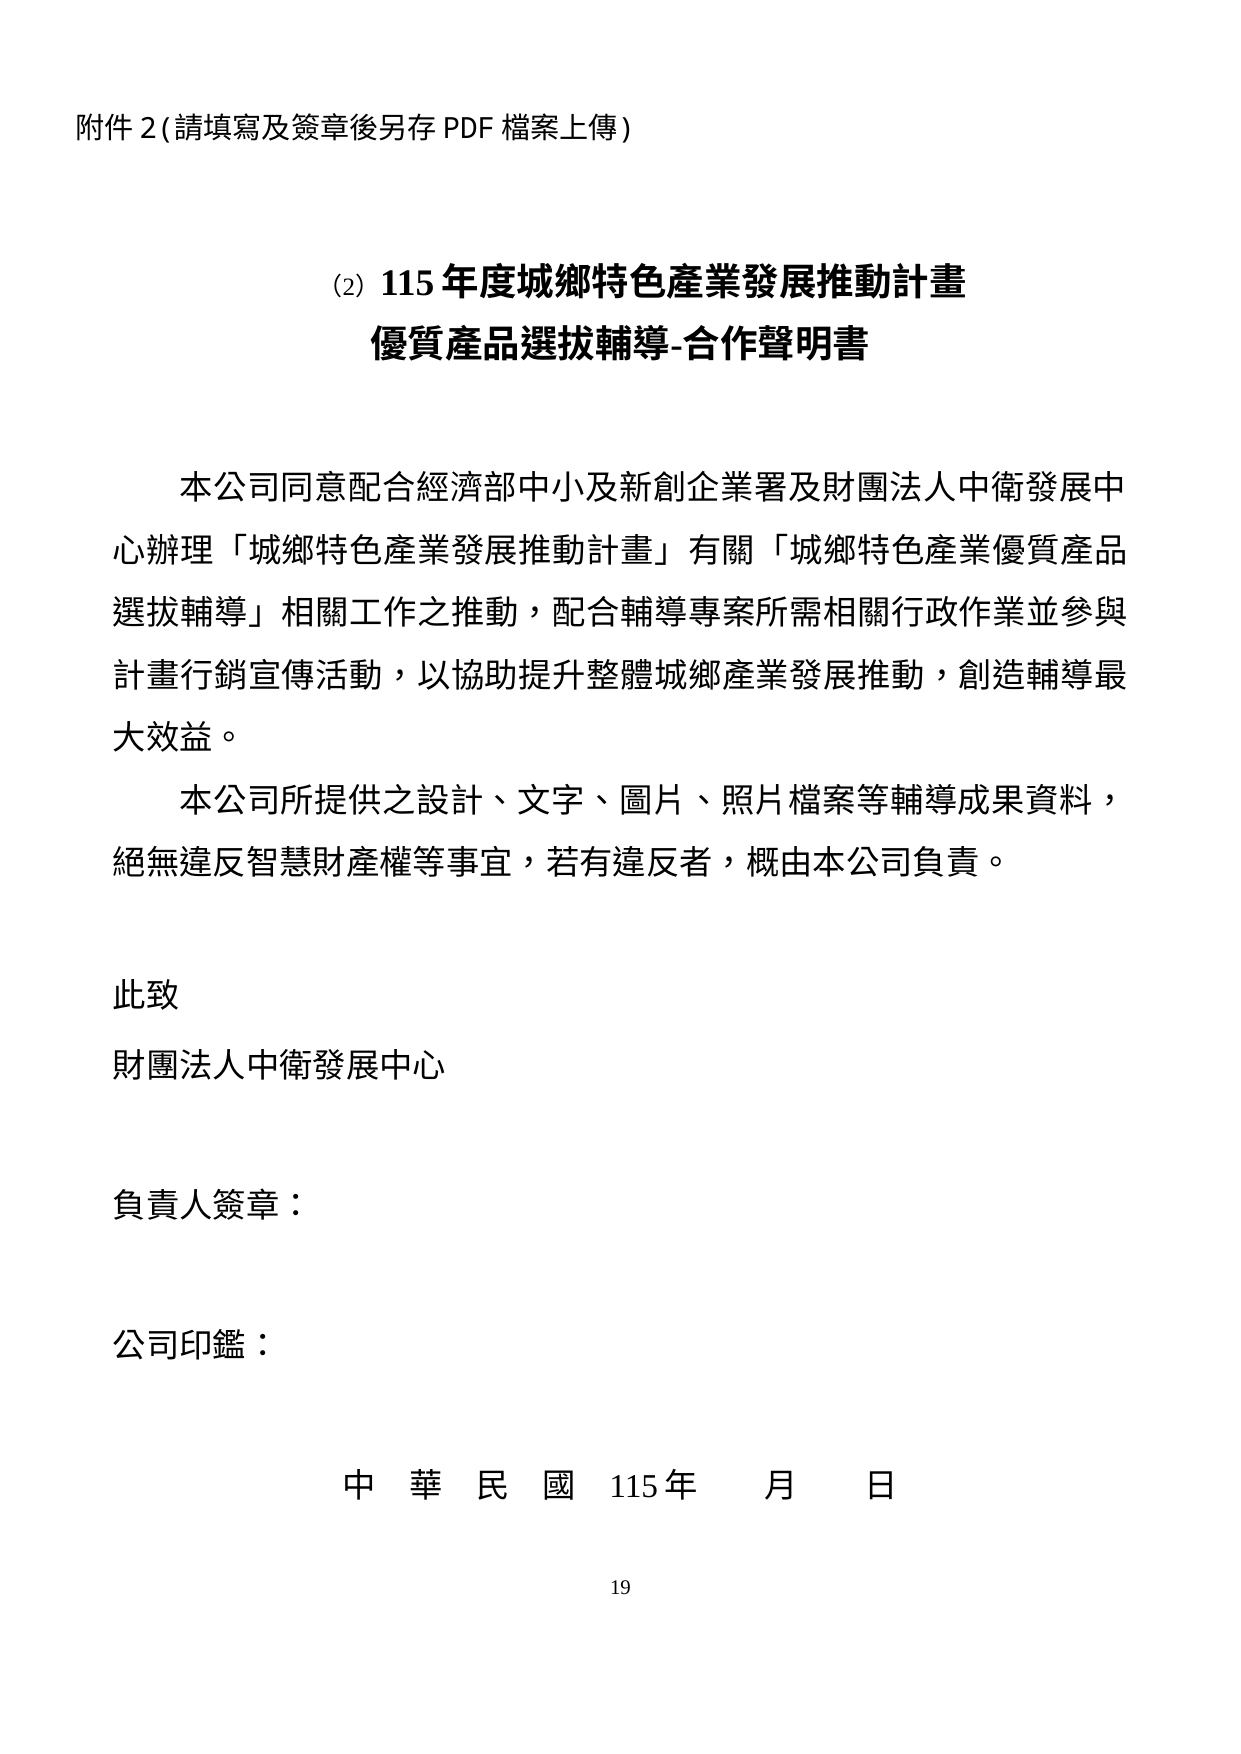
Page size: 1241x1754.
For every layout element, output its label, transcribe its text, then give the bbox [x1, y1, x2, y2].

text 此致 [112, 951, 1128, 1013]
text 優質產品選拔輔導-合作聲明書 [112, 300, 1128, 362]
subtitle 115年度城鄉特色產業發展推動計畫 [156, 237, 1128, 300]
text 本公司同意配合經濟部中小及新創企業署及財團法人中衛發展中心辦理「城鄉特色產業發展推動計畫」有關「城鄉特色產業優質產品選拔輔導」相關工作之推動，配合輔導專案所需相關行政作業並參與計畫行銷宣傳活動，以協助提升整體城鄉產業發展推動，創造輔導最大效益。 [112, 443, 1128, 756]
text 負責人簽章： [112, 1161, 1128, 1223]
text 附件2(請填寫及簽章後另存PDF檔案上傳) [75, 105, 947, 147]
text 中 華 民 國 115年 月 日 [112, 1441, 1128, 1503]
text 財團法人中衛發展中心 [112, 1021, 1128, 1083]
text 公司印鑑： [112, 1301, 1128, 1363]
text 本公司所提供之設計、文字、圖片、照片檔案等輔導成果資料，絕無違反智慧財產權等事宜，若有違反者，概由本公司負責。 [112, 756, 1128, 881]
